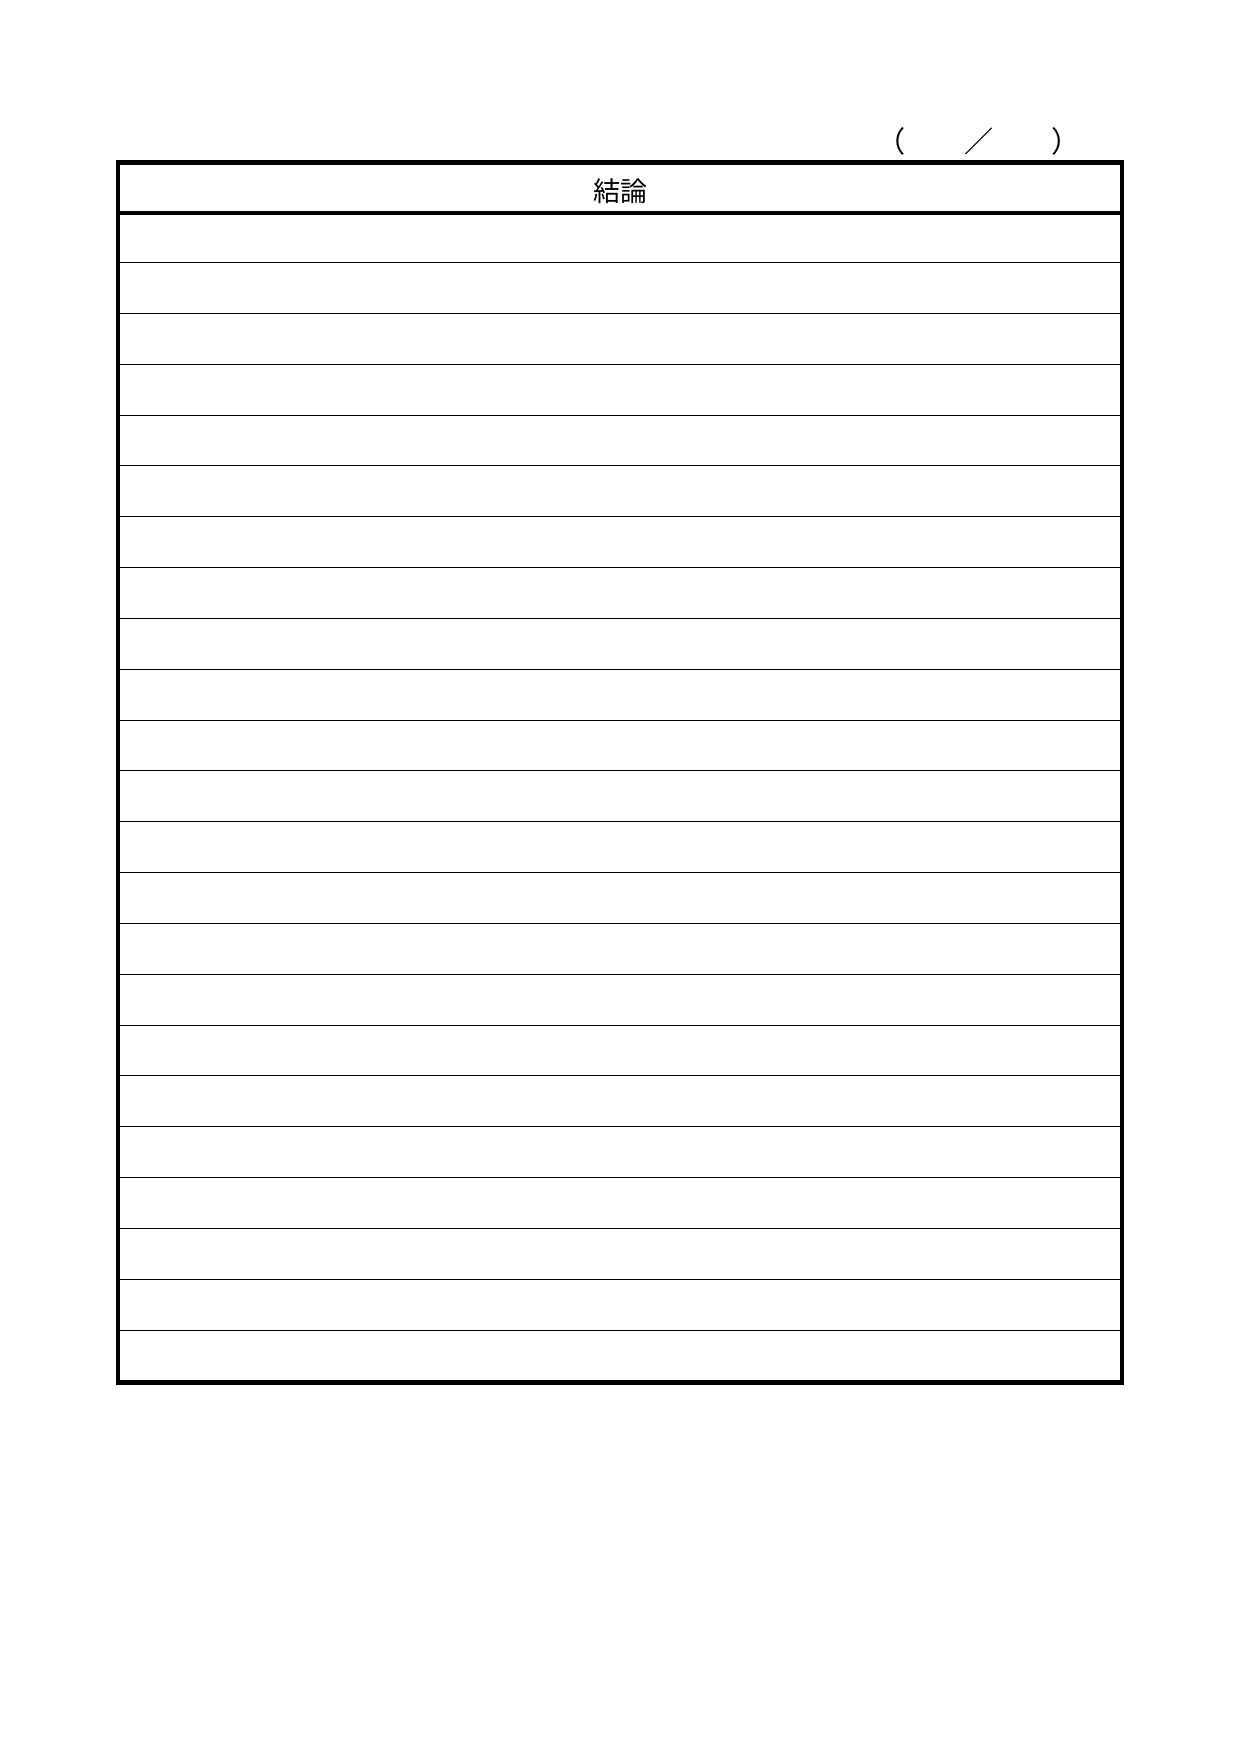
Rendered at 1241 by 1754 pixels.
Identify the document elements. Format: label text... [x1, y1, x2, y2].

table_cell [120, 975, 1120, 1024]
table_cell [120, 1127, 1120, 1177]
table_cell [120, 314, 1120, 364]
table_cell [120, 1229, 1120, 1279]
table_cell [120, 365, 1120, 414]
table_cell [120, 1026, 1120, 1075]
table_cell [120, 263, 1120, 313]
table_cell [120, 822, 1120, 872]
text （ ／ ） [118, 118, 1122, 160]
table_cell [120, 517, 1120, 567]
table_cell [120, 1076, 1120, 1126]
table_header 結論 [120, 165, 1120, 211]
table_cell [120, 619, 1120, 669]
table_cell [120, 416, 1120, 465]
table_cell [120, 215, 1120, 262]
table_cell [120, 924, 1120, 974]
table_cell [120, 721, 1120, 770]
table_cell [120, 568, 1120, 618]
table_cell [120, 771, 1120, 821]
table_cell [120, 670, 1120, 719]
table_cell [120, 873, 1120, 923]
table_cell [120, 466, 1120, 516]
table_cell [120, 1280, 1120, 1329]
table_cell [120, 1331, 1120, 1380]
table_cell [120, 1178, 1120, 1228]
